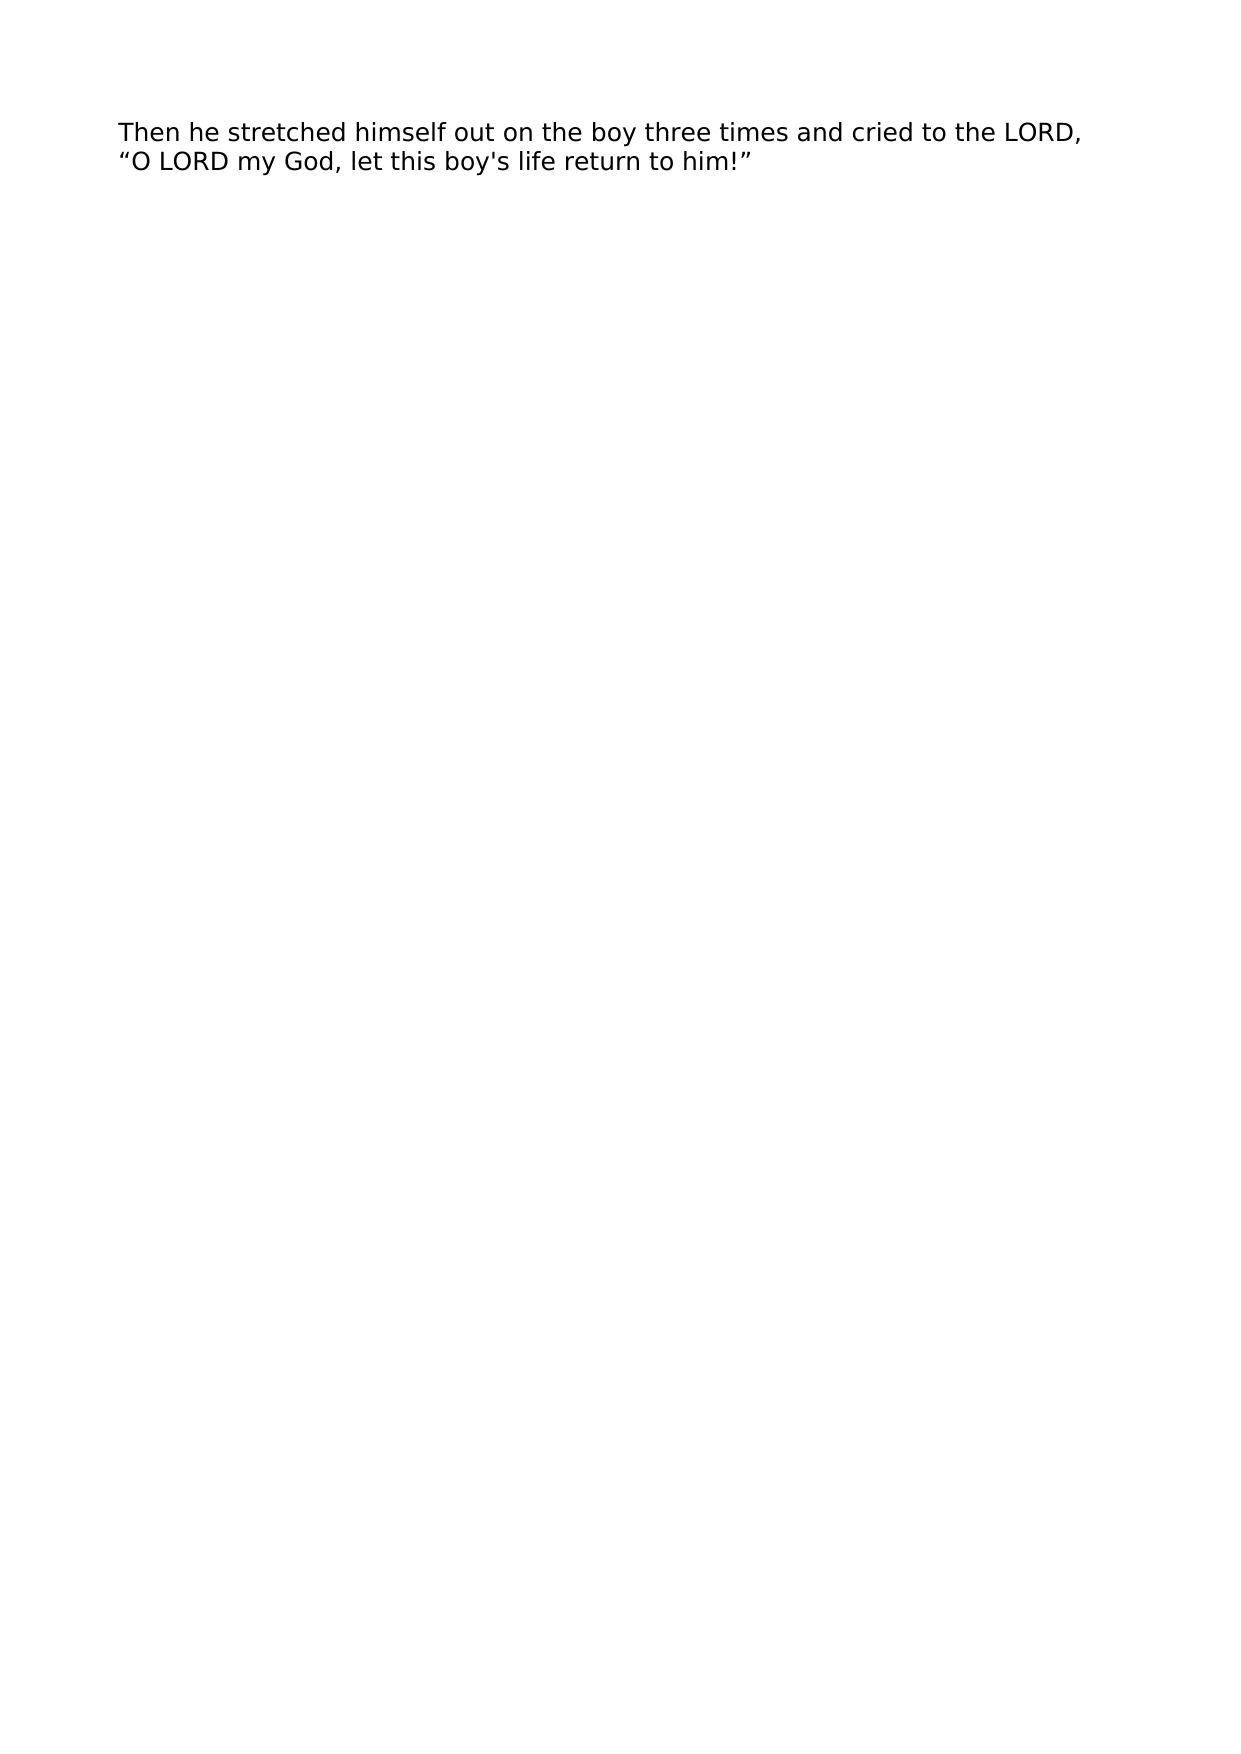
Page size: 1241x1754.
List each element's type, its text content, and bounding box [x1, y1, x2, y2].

text Then he stretched himself out on the boy three times and cried to the LORD, “O LORD my God, let this boy's life return to him!” [118, 118, 1122, 176]
